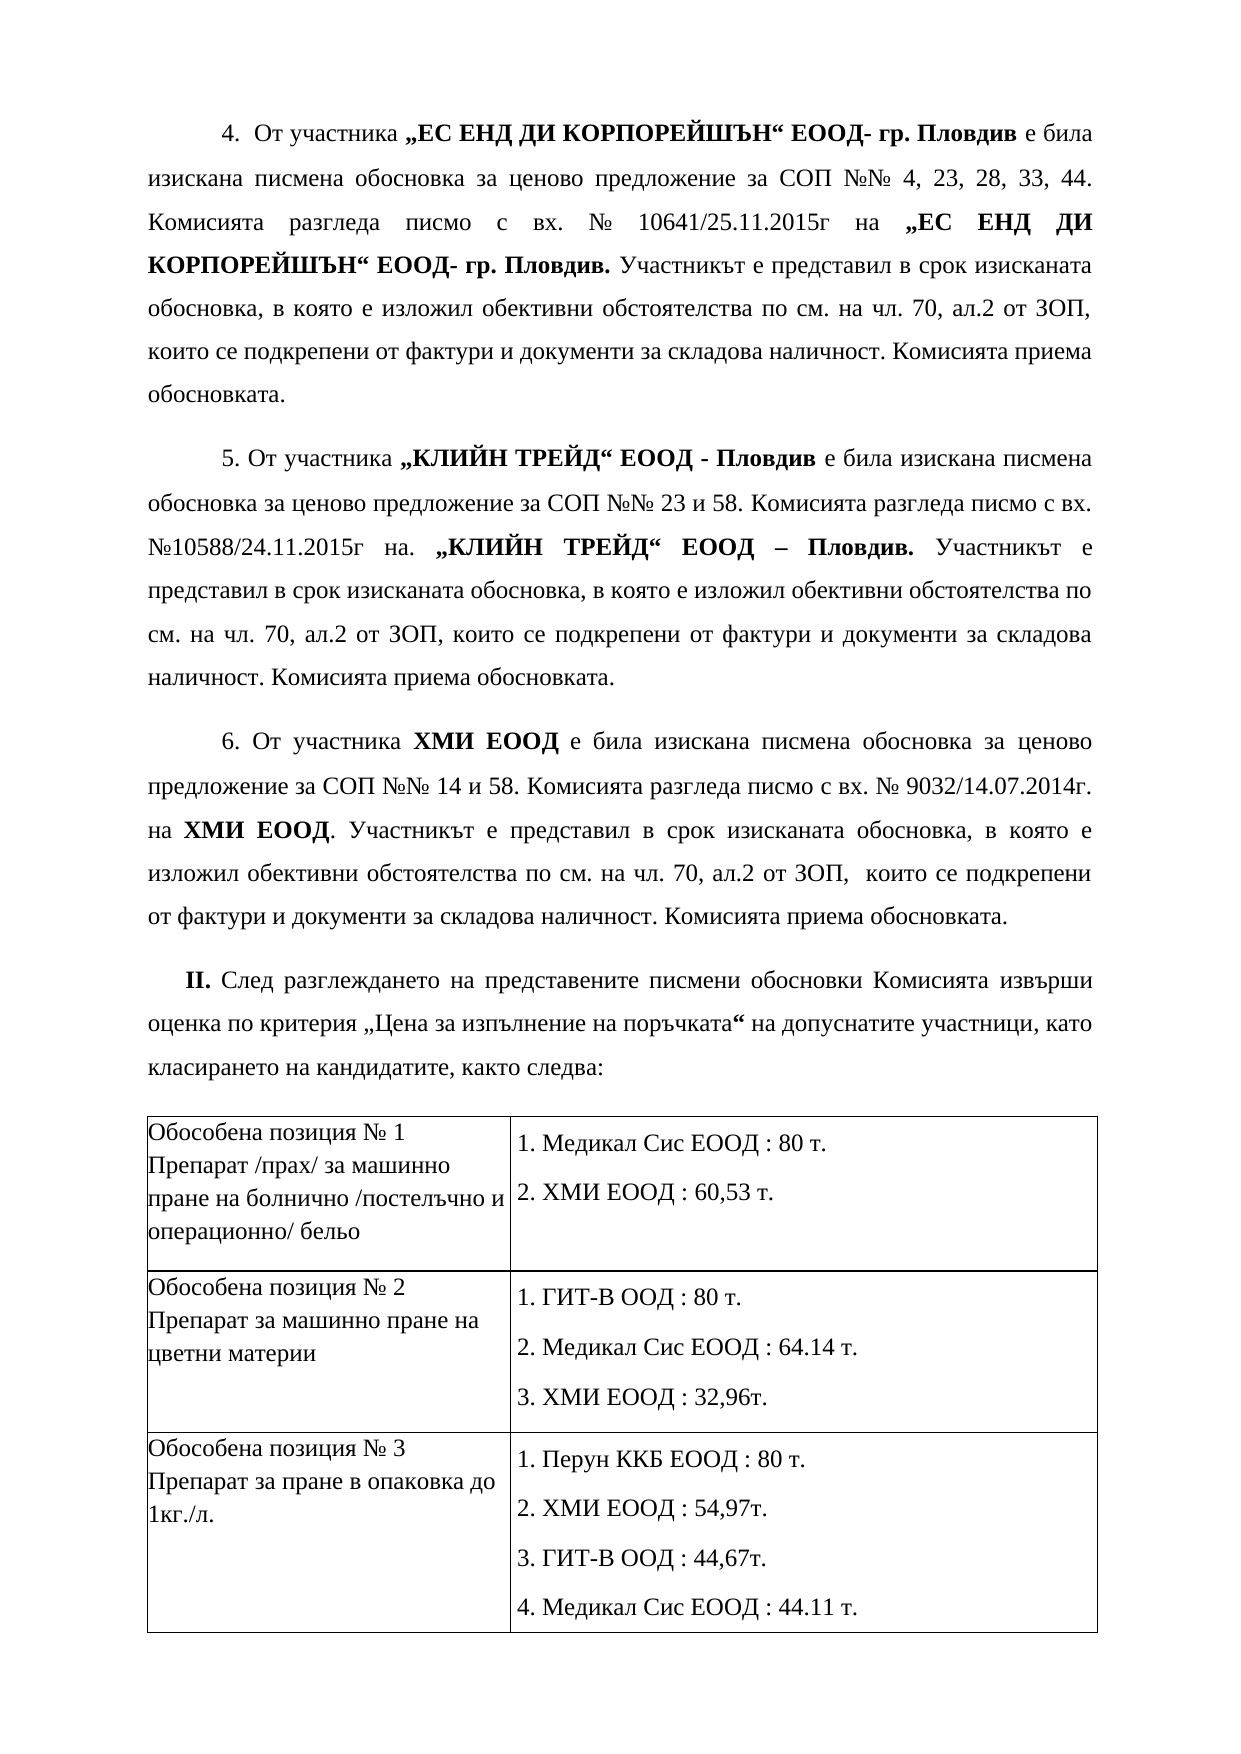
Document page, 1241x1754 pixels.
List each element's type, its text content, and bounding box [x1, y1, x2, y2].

text 4. От участника „ЕС ЕНД ДИ КОРПОРЕЙШЪН“ ЕООД- гр. Пловдив е била изискана писмена обосновка за ценово предложение за СОП №№ 4, 23, 28, 33, 44. Комисията разгледа писмо с вх. № 10641/25.11.2015г на „ЕС ЕНД ДИ КОРПОРЕЙШЪН“ ЕООД- гр. Пловдив. Участникът е представил в срок изисканата обосновка, в която е изложил обективни обстоятелства по см. на чл. 70, ал.2 от ЗОП, които се подкрепени от фактури и документи за складова наличност. Комисията приема обосновката. [148, 118, 1093, 408]
table_cell Обособена позиция № 3 Препарат за пране в опаковка до 1кг./л. [148, 1433, 510, 1632]
table_cell Обособена позиция № 2 Препарат за машинно пране на цветни материи [148, 1272, 510, 1432]
table_header 1. Медикал Сис ЕООД : 80 т. 2. ХМИ ЕООД : 60,53 т. [511, 1117, 1097, 1270]
text II. След разглеждането на представените писмени обосновки Комисията извърши оценка по критерия „Цена за изпълнение на поръчката“ на допуснатите участници, като класирането на кандидатите, както следва: [148, 965, 1093, 1080]
table_header Обособена позиция № 1 Препарат /прах/ за машинно пране на болнично /постелъчно и операционно/ бельо [148, 1117, 510, 1270]
table_cell 1. Перун ККБ ЕООД : 80 т. 2. ХМИ ЕООД : 54,97т. 3. ГИТ-В ООД : 44,67т. 4. Медикал Сис ЕООД : 44.11 т. [511, 1433, 1097, 1632]
table_cell 1. ГИТ-В ООД : 80 т. 2. Медикал Сис ЕООД : 64.14 т. 3. ХМИ ЕООД : 32,96т. [511, 1272, 1097, 1432]
text 6. От участника ХМИ ЕООД е била изискана писмена обосновка за ценово предложение за СОП №№ 14 и 58. Комисията разгледа писмо с вх. № 9032/14.07.2014г. на ХМИ ЕООД. Участникът е представил в срок изисканата обосновка, в която е изложил обективни обстоятелства по см. на чл. 70, ал.2 от ЗОП, които се подкрепени от фактури и документи за складова наличност. Комисията приема обосновката. [148, 726, 1093, 930]
text 5. От участника „КЛИЙН ТРЕЙД“ ЕООД - Пловдив е била изискана писмена обосновка за ценово предложение за СОП №№ 23 и 58. Комисията разгледа писмо с вх. №10588/24.11.2015г на. „КЛИЙН ТРЕЙД“ ЕООД – Пловдив. Участникът е представил в срок изисканата обосновка, в която е изложил обективни обстоятелства по см. на чл. 70, ал.2 от ЗОП, които се подкрепени от фактури и документи за складова наличност. Комисията приема обосновката. [148, 443, 1093, 691]
